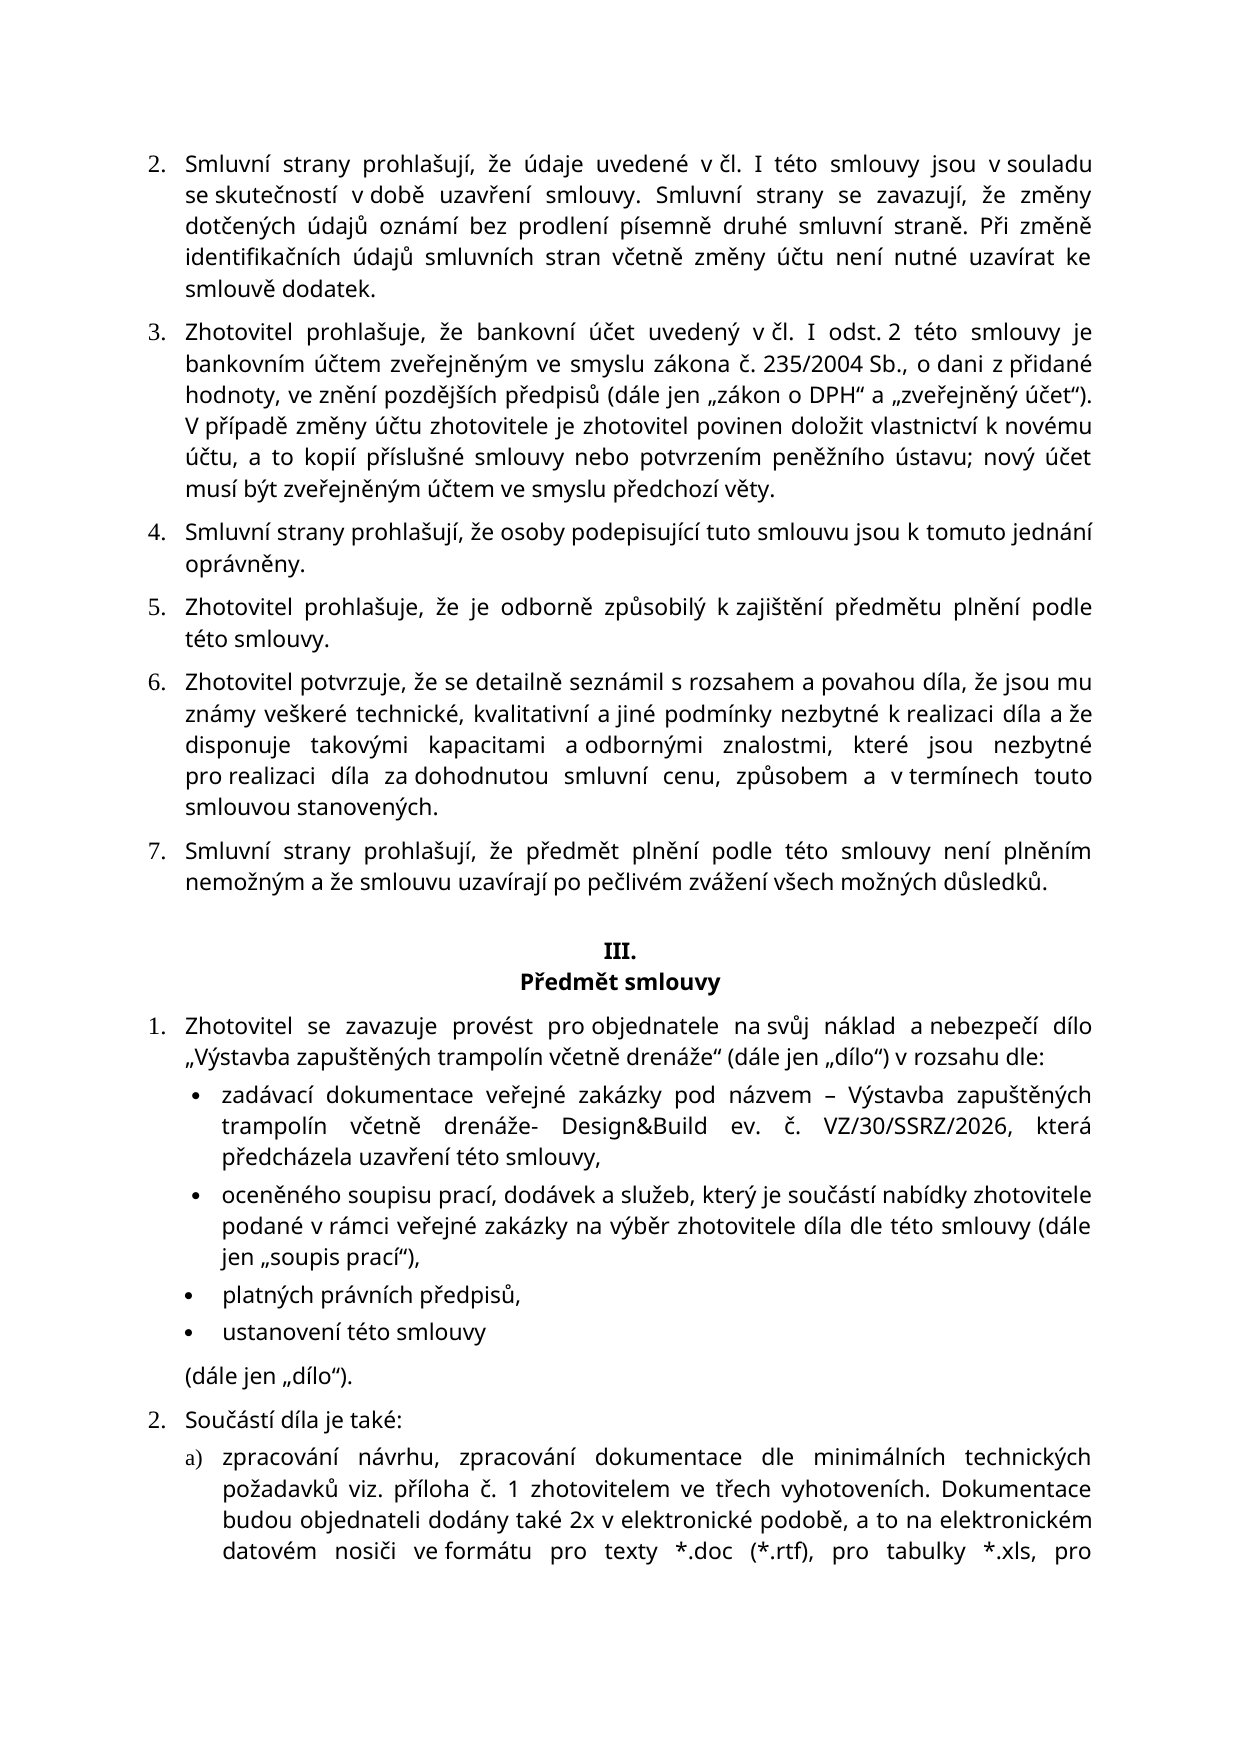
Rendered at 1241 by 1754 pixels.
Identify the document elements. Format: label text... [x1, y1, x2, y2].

list Součástí díla je také: [148, 1404, 1093, 1435]
list Zhotovitel se zavazuje provést pro objednatele na svůj náklad a nebezpečí dílo „Výstavba zapuštěných trampolín včetně drenáže“ (dále jen „dílo“) v rozsahu dle: [148, 1010, 1093, 1073]
list zpracování návrhu, zpracování dokumentace dle minimálních technických požadavků viz. příloha č. 1 zhotovitelem ve třech vyhotoveních. Dokumentace budou objednateli dodány také 2x v elektronické podobě, a to na elektronickém datovém nosiči ve formátu pro texty *.doc (*.rtf), pro tabulky *.xls, pro [185, 1441, 1093, 1566]
text III. Předmět smlouvy [148, 935, 1093, 998]
list zadávací dokumentace veřejné zakázky pod názvem – Výstavba zapuštěných trampolín včetně drenáže- Design&Build ev. č. VZ/30/SSRZ/2026, která předcházela uzavření této smlouvy, [192, 1079, 1093, 1173]
text (dále jen „dílo“). [185, 1360, 1093, 1391]
list ustanovení této smlouvy [185, 1316, 1093, 1348]
list oceněného soupisu prací, dodávek a služeb, který je součástí nabídky zhotovitele podané v rámci veřejné zakázky na výběr zhotovitele díla dle této smlouvy (dále jen „soupis prací“), [192, 1179, 1093, 1273]
list Smluvní strany prohlašují, že údaje uvedené v čl. I této smlouvy jsou v souladu se skutečností v době uzavření smlouvy. Smluvní strany se zavazují, že změny dotčených údajů oznámí bez prodlení písemně druhé smluvní straně. Při změně identifikačních údajů smluvních stran včetně změny účtu není nutné uzavírat ke smlouvě dodatek. [148, 148, 1093, 304]
list platných právních předpisů, [185, 1279, 1093, 1310]
list Zhotovitel potvrzuje, že se detailně seznámil s rozsahem a povahou díla, že jsou mu známy veškeré technické, kvalitativní a jiné podmínky nezbytné k realizaci díla a že disponuje takovými kapacitami a odbornými znalostmi, které jsou nezbytné pro realizaci díla za dohodnutou smluvní cenu, způsobem a v termínech touto smlouvou stanovených. [148, 666, 1093, 823]
list Zhotovitel prohlašuje, že je odborně způsobilý k zajištění předmětu plnění podle této smlouvy. [148, 591, 1093, 654]
list Smluvní strany prohlašují, že předmět plnění podle této smlouvy není plněním nemožným a že smlouvu uzavírají po pečlivém zvážení všech možných důsledků. [148, 835, 1093, 898]
list Smluvní strany prohlašují, že osoby podepisující tuto smlouvu jsou k tomuto jednání oprávněny. [148, 516, 1093, 579]
list Zhotovitel prohlašuje, že bankovní účet uvedený v čl. I odst. 2 této smlouvy je bankovním účtem zveřejněným ve smyslu zákona č. 235/2004 Sb., o dani z přidané hodnoty, ve znění pozdějších předpisů (dále jen „zákon o DPH“ a „zveřejněný účet“). V případě změny účtu zhotovitele je zhotovitel povinen doložit vlastnictví k novému účtu, a to kopií příslušné smlouvy nebo potvrzením peněžního ústavu; nový účet musí být zveřejněným účtem ve smyslu předchozí věty. [148, 316, 1093, 504]
